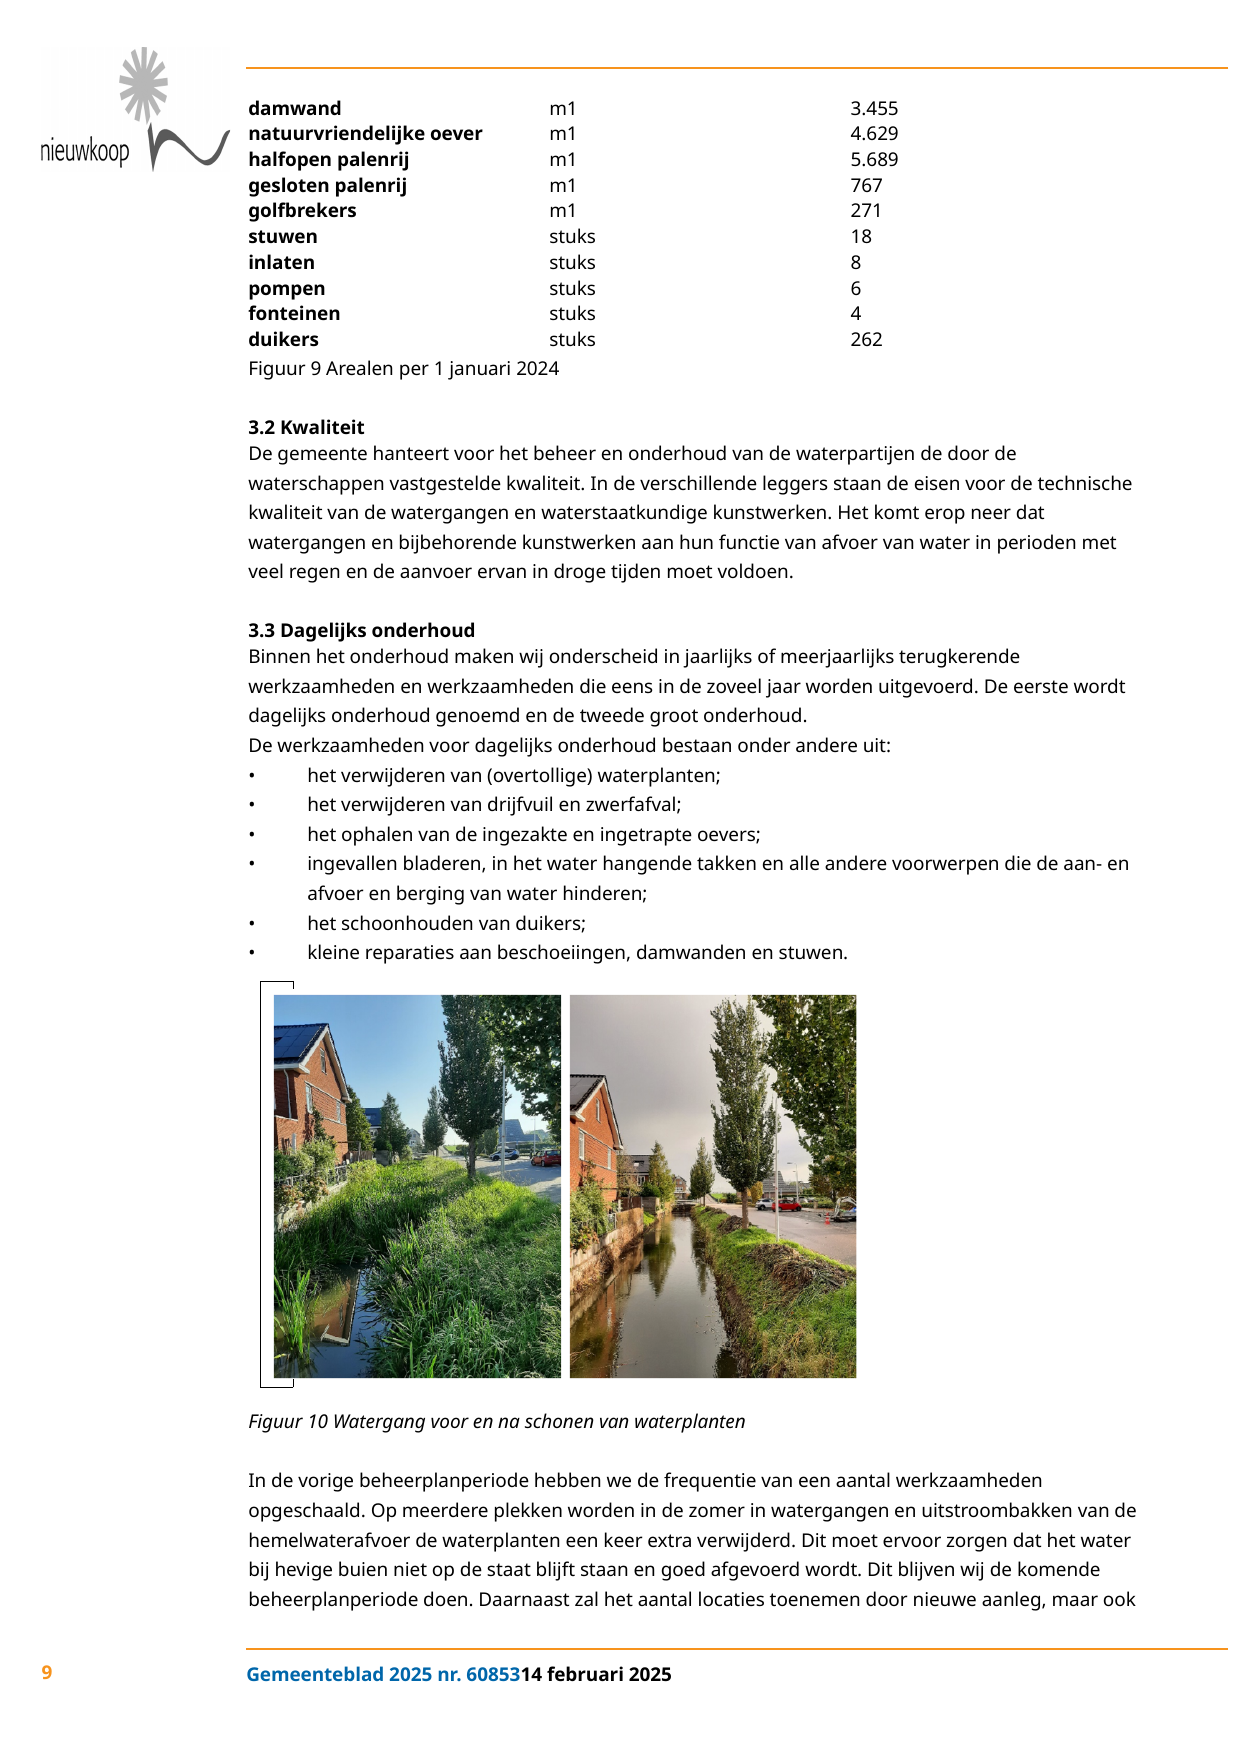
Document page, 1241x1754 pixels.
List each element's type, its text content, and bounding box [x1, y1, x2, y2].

table_cell m1 [549, 146, 850, 172]
table_cell stuks [549, 301, 850, 326]
table_cell m1 [549, 121, 850, 146]
text Figuur 10 Watergang voor en na schonen van waterplanten [248, 1408, 1152, 1434]
table_cell stuwen [248, 224, 549, 249]
table_cell inlaten [248, 249, 549, 275]
table_cell 6 [850, 275, 1152, 301]
table_cell stuks [549, 275, 850, 301]
table_cell halfopen palenrij [248, 146, 549, 172]
table_cell golfbrekers [248, 198, 549, 223]
table_cell stuks [549, 249, 850, 275]
list het verwijderen van (overtollige) waterplanten; [248, 762, 1152, 787]
table_cell 767 [850, 172, 1152, 198]
table_cell duikers [248, 326, 549, 352]
list kleine reparaties aan beschoeiingen, damwanden en stuwen. [248, 939, 1152, 965]
text Figuur 9 Arealen per 1 januari 2024 [248, 355, 1152, 381]
text 3.3 Dagelijks onderhoud [248, 618, 1152, 643]
table_cell stuks [549, 224, 850, 249]
list het schoonhouden van duikers; [248, 910, 1152, 935]
table_cell m1 [549, 172, 850, 198]
table_cell stuks [549, 326, 850, 352]
text 3.2 Kwaliteit [248, 414, 1152, 440]
table_cell natuurvriendelijke oever [248, 121, 549, 146]
table_cell damwand [248, 95, 549, 121]
text In de vorige beheerplanperiode hebben we de frequentie van een aantal werkzaamheden opgeschaald. Op meerdere plekken worden in de zomer in watergangen en uitstroombakken van de hemelwaterafvoer de waterplanten een keer extra verwijderd. Dit moet ervoor zorgen dat het water bij hevige buien niet op de staat blijft staan en goed afgevoerd wordt. Dit blijven wij de komende beheerplanperiode doen. Daarnaast zal het aantal locaties toenemen door nieuwe aanleg, maar ook [248, 1468, 1152, 1612]
table_cell 262 [850, 326, 1152, 352]
list het verwijderen van drijfvuil en zwerfafval; [248, 791, 1152, 817]
table_cell fonteinen [248, 301, 549, 326]
list het ophalen van de ingezakte en ingetrapte oevers; [248, 821, 1152, 847]
text Binnen het onderhoud maken wij onderscheid in jaarlijks of meerjaarlijks terugkerende werkzaamheden en werkzaamheden die eens in de zoveel jaar worden uitgevoerd. De eerste wordt dagelijks onderhoud genoemd en de tweede groot onderhoud. [248, 643, 1152, 728]
table_cell 4 [850, 301, 1152, 326]
table_cell 3.455 [850, 95, 1152, 121]
table_cell m1 [549, 198, 850, 223]
table_cell pompen [248, 275, 549, 301]
table_cell 8 [850, 249, 1152, 275]
table_cell 5.689 [850, 146, 1152, 172]
table_cell m1 [549, 95, 850, 121]
text De werkzaamheden voor dagelijks onderhoud bestaan onder andere uit: [248, 732, 1152, 758]
table_cell 4.629 [850, 121, 1152, 146]
table_cell 18 [850, 224, 1152, 249]
picture [268, 989, 860, 1379]
picture [41, 47, 231, 172]
table_cell 271 [850, 198, 1152, 223]
table_cell gesloten palenrij [248, 172, 549, 198]
text De gemeente hanteert voor het beheer en onderhoud van de waterpartijen de door de waterschappen vastgestelde kwaliteit. In de verschillende leggers staan de eisen voor de technische kwaliteit van de watergangen en waterstaatkundige kunstwerken. Het komt erop neer dat watergangen en bijbehorende kunstwerken aan hun functie van afvoer van water in perioden met veel regen en de aanvoer ervan in droge tijden moet voldoen. [248, 440, 1152, 584]
list ingevallen bladeren, in het water hangende takken en alle andere voorwerpen die de aan- en afvoer en berging van water hinderen; [248, 851, 1152, 906]
